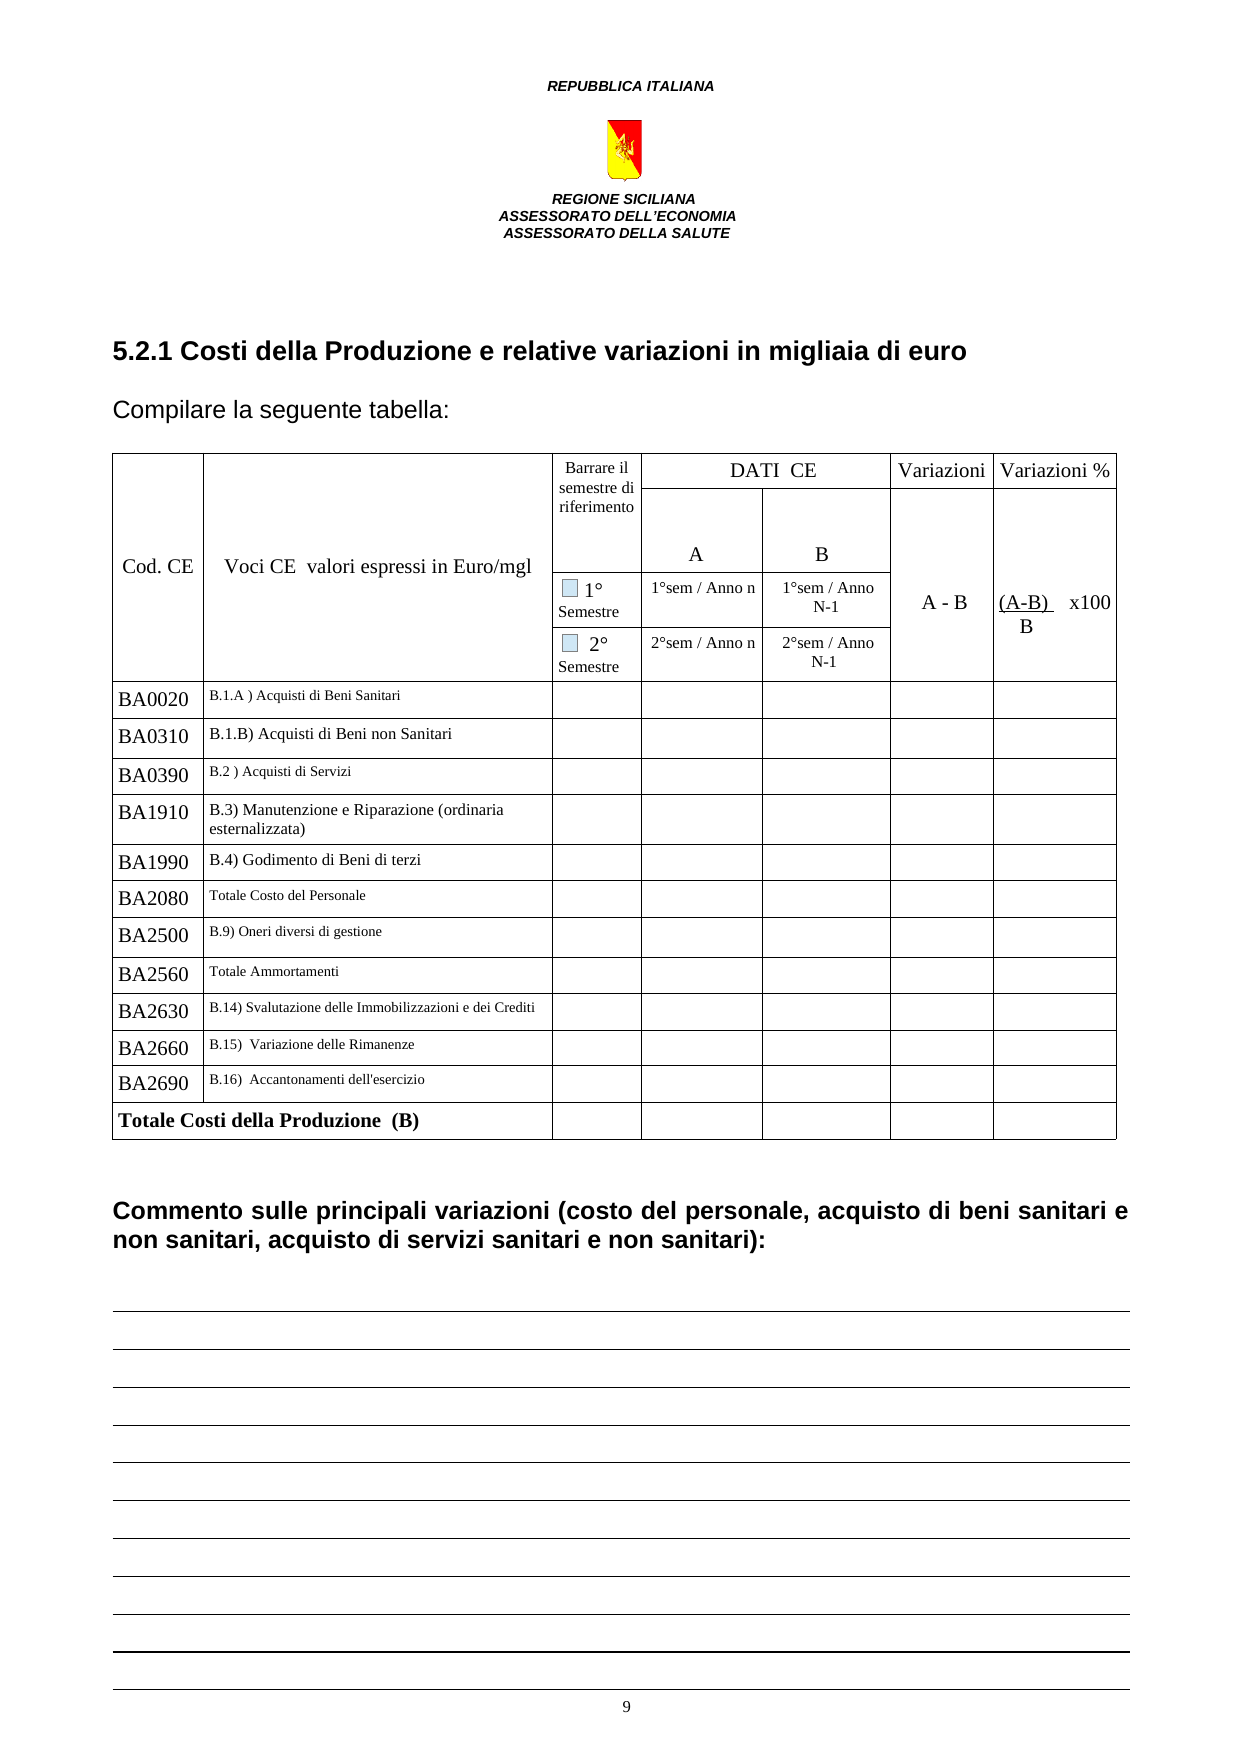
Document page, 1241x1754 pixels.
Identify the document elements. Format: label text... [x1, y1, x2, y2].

table_cell B.1.B) Acquisti di Beni non Sanitari [204, 719, 552, 757]
subtitle Compilare la seguente tabella: [112, 395, 1137, 424]
table_cell 1°sem / Anno n [642, 573, 762, 627]
table_cell [891, 719, 993, 757]
table_cell [891, 958, 993, 993]
table_cell [891, 1066, 993, 1102]
table_cell B [763, 489, 890, 572]
table_cell B.2 ) Acquisti di Servizi [204, 759, 552, 794]
table_cell [642, 759, 762, 794]
table_cell (A-B) x100 B [994, 489, 1116, 681]
table_cell [553, 958, 641, 993]
table_cell [891, 994, 993, 1030]
table_cell [891, 759, 993, 794]
table_cell [642, 881, 762, 917]
table_cell BA2080 [113, 881, 203, 917]
table_cell 1° Semestre [553, 573, 641, 627]
table_cell BA2660 [113, 1031, 203, 1065]
table_cell [994, 994, 1116, 1030]
table_header Variazioni % [994, 454, 1116, 488]
table_cell [113, 1312, 1130, 1349]
table_cell [553, 795, 641, 844]
table_cell [553, 881, 641, 917]
table_cell [763, 918, 890, 957]
table_cell [763, 682, 890, 718]
table_cell [553, 719, 641, 757]
table_cell [891, 1103, 993, 1138]
table_cell [113, 1653, 1130, 1689]
table_cell [891, 682, 993, 718]
table_cell 2°sem / Anno n [642, 628, 762, 681]
table_cell [994, 881, 1116, 917]
table_cell [113, 1577, 1130, 1613]
table_cell [994, 918, 1116, 957]
table_cell BA0390 [113, 759, 203, 794]
table_cell [994, 682, 1116, 718]
table_cell B.4) Godimento di Beni di terzi [204, 845, 552, 880]
table_cell [642, 1031, 762, 1065]
table_cell [113, 1501, 1130, 1538]
table_cell B.15) Variazione delle Rimanenze [204, 1031, 552, 1065]
table_cell [642, 958, 762, 993]
table_cell [553, 918, 641, 957]
table_cell BA2690 [113, 1066, 203, 1102]
table_cell [553, 845, 641, 880]
table_cell [994, 845, 1116, 880]
table_cell [642, 1066, 762, 1102]
table_cell [763, 1066, 890, 1102]
table_cell [891, 1031, 993, 1065]
table_header Cod. CE [113, 454, 203, 681]
table_cell [763, 759, 890, 794]
table_cell 2°sem / Anno N-1 [763, 628, 890, 681]
table_cell [891, 881, 993, 917]
table_header Barrare il semestre di riferimento [553, 454, 641, 572]
table_cell [642, 682, 762, 718]
table_cell [994, 719, 1116, 757]
table_cell [994, 958, 1116, 993]
table_cell [553, 1103, 641, 1138]
table_cell [891, 795, 993, 844]
table_cell 2° Semestre [553, 628, 641, 681]
table_cell [763, 795, 890, 844]
table_cell [642, 1103, 762, 1138]
table_cell [113, 1615, 1130, 1651]
table_cell A - B [891, 489, 993, 681]
table_cell Totale Costi della Produzione (B) [113, 1103, 552, 1138]
table_cell BA1990 [113, 845, 203, 880]
table_cell Totale Ammortamenti [204, 958, 552, 993]
table_cell [763, 994, 890, 1030]
table_cell B.14) Svalutazione delle Immobilizzazioni e dei Crediti [204, 994, 552, 1030]
table_cell [763, 845, 890, 880]
table_cell [113, 1388, 1130, 1424]
table_cell [763, 719, 890, 757]
title 5.2.1 Costi della Produzione e relative variazioni in migliaia di euro [112, 335, 1137, 366]
table_cell BA2630 [113, 994, 203, 1030]
table_cell [553, 1066, 641, 1102]
table_cell [642, 795, 762, 844]
table_cell [994, 795, 1116, 844]
table_cell B.3) Manutenzione e Riparazione (ordinaria esternalizzata) [204, 795, 552, 844]
table_cell BA0020 [113, 682, 203, 718]
table_cell [113, 1350, 1130, 1387]
table_cell [994, 1031, 1116, 1065]
table_cell [994, 1103, 1116, 1138]
table_cell BA0310 [113, 719, 203, 757]
table_cell [553, 1031, 641, 1065]
table_header Variazioni [891, 454, 993, 488]
table_cell [113, 1426, 1130, 1462]
table_cell [553, 682, 641, 718]
table_header DATI CE [642, 454, 890, 488]
table_cell [642, 918, 762, 957]
table_cell [891, 918, 993, 957]
table_header Voci CE valori espressi in Euro/mgl [204, 454, 552, 681]
table_cell A [642, 489, 762, 572]
table_cell [642, 845, 762, 880]
table_cell [891, 845, 993, 880]
table_cell B.1.A ) Acquisti di Beni Sanitari [204, 682, 552, 718]
table_cell [553, 994, 641, 1030]
table_cell B.16) Accantonamenti dell'esercizio [204, 1066, 552, 1102]
table_cell BA2500 [113, 918, 203, 957]
table_cell 1°sem / Anno N-1 [763, 573, 890, 627]
table_cell BA2560 [113, 958, 203, 993]
table_header Commento sulle principali variazioni (costo del personale, acquisto di beni sanitari e non sanitari, acquisto di servizi sanitari e non sanitari): [113, 1196, 1130, 1311]
table_cell [763, 958, 890, 993]
table_cell BA1910 [113, 795, 203, 844]
table_cell B.9) Oneri diversi di gestione [204, 918, 552, 957]
table_cell [113, 1463, 1130, 1500]
table_cell [994, 1066, 1116, 1102]
table_cell [994, 759, 1116, 794]
table_cell [553, 759, 641, 794]
table_cell [642, 719, 762, 757]
table_cell [763, 1031, 890, 1065]
picture [607, 120, 642, 182]
table_cell [763, 881, 890, 917]
table_cell [113, 1539, 1130, 1576]
table_cell Totale Costo del Personale [204, 881, 552, 917]
table_cell [642, 994, 762, 1030]
table_cell [763, 1103, 890, 1138]
